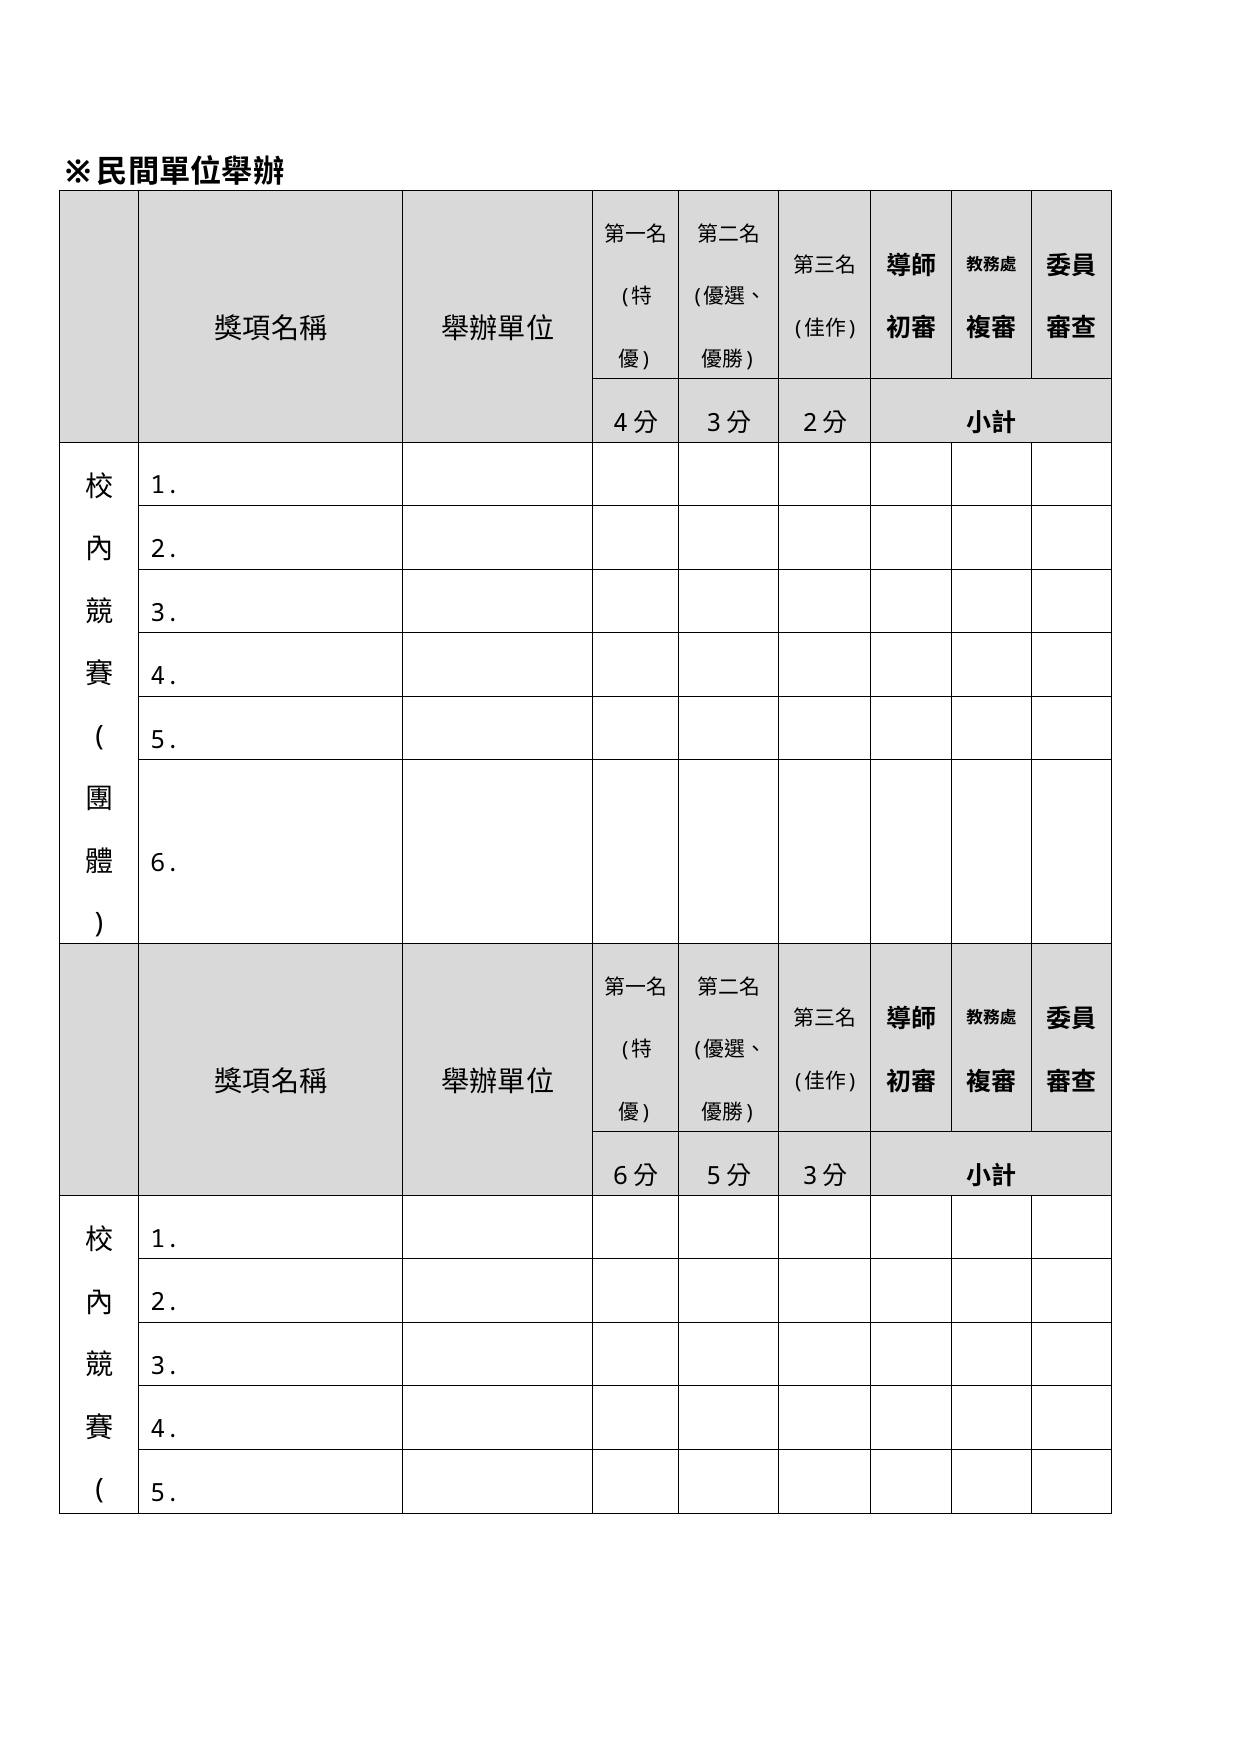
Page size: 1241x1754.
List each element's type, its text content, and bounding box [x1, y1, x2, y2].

table_cell 3分 [679, 379, 778, 442]
table_cell [403, 633, 592, 696]
table_cell [952, 633, 1031, 696]
table_header 第一名 (特優) [593, 191, 678, 378]
table_header 獎項名稱 [139, 191, 402, 442]
table_cell [593, 570, 678, 632]
table_cell 導師初審 [871, 944, 951, 1131]
table_cell 1. [139, 1196, 402, 1258]
table_cell 校內競賽(個人) [60, 1196, 138, 1512]
table_cell [779, 506, 870, 569]
table_cell 2. [139, 506, 402, 569]
table_cell 4. [139, 1386, 402, 1449]
table_cell [60, 944, 138, 1195]
table_cell [593, 697, 678, 759]
table_cell 5. [139, 697, 402, 759]
table_cell 5. [139, 1450, 402, 1512]
table_cell 1. [139, 443, 402, 505]
table_cell [1032, 633, 1111, 696]
table_cell [593, 443, 678, 505]
table_cell [679, 1386, 778, 1449]
table_cell [679, 506, 778, 569]
table_cell [403, 1196, 592, 1258]
table_cell [952, 443, 1031, 505]
table_cell [871, 633, 951, 696]
table_cell [403, 506, 592, 569]
table_cell 4分 [593, 379, 678, 442]
table_header 教務處複審 [952, 191, 1031, 378]
table_cell [779, 1259, 870, 1322]
table_cell [871, 1323, 951, 1385]
table_cell 5分 [679, 1132, 778, 1195]
table_cell [952, 570, 1031, 632]
table_cell [593, 1196, 678, 1258]
table_cell [952, 1386, 1031, 1449]
table_cell [1032, 1196, 1111, 1258]
table_cell [1032, 1450, 1111, 1512]
table_cell [1032, 1323, 1111, 1385]
table_cell [1032, 570, 1111, 632]
table_cell [403, 570, 592, 632]
table_cell [403, 697, 592, 759]
table_cell 3. [139, 570, 402, 632]
table_cell 第三名 (佳作) [779, 944, 870, 1131]
table_cell [403, 760, 592, 943]
table_cell 獎項名稱 [139, 944, 402, 1195]
table_cell 小計 [871, 1132, 1111, 1195]
table_cell [779, 697, 870, 759]
table_cell 6. [139, 760, 402, 943]
table_cell [871, 506, 951, 569]
table_cell [593, 1259, 678, 1322]
table_cell [871, 1259, 951, 1322]
table_cell 委員審查 [1032, 944, 1111, 1131]
table_cell [952, 1259, 1031, 1322]
table_cell [593, 760, 678, 943]
table_cell [871, 760, 951, 943]
table_cell 2分 [779, 379, 870, 442]
table_header [60, 191, 138, 442]
table_cell [952, 760, 1031, 943]
table_cell [1032, 1386, 1111, 1449]
table_cell [403, 1259, 592, 1322]
table_cell [871, 1386, 951, 1449]
table_cell [1032, 1259, 1111, 1322]
text ※民間單位舉辦 [59, 127, 1181, 189]
table_cell [1032, 697, 1111, 759]
table_cell [779, 570, 870, 632]
table_cell 3. [139, 1323, 402, 1385]
table_cell [871, 443, 951, 505]
table_cell [952, 506, 1031, 569]
table_cell [679, 570, 778, 632]
table_cell [679, 633, 778, 696]
table_header 第三名 (佳作) [779, 191, 870, 378]
table_cell [1032, 506, 1111, 569]
table_cell [403, 443, 592, 505]
table_cell [679, 1323, 778, 1385]
table_cell [871, 1196, 951, 1258]
table_cell 4. [139, 633, 402, 696]
table_cell 校內競賽(團體) [60, 443, 138, 943]
table_cell [679, 1259, 778, 1322]
table_cell [593, 1386, 678, 1449]
table_cell [952, 1196, 1031, 1258]
table_cell 第一名 (特優) [593, 944, 678, 1131]
table_cell [593, 1450, 678, 1512]
table_cell 6分 [593, 1132, 678, 1195]
table_cell [871, 570, 951, 632]
table_cell [403, 1450, 592, 1512]
table_cell [779, 443, 870, 505]
table_cell [779, 1196, 870, 1258]
table_cell [403, 1323, 592, 1385]
table_cell [952, 1323, 1031, 1385]
table_cell [679, 1450, 778, 1512]
table_cell [952, 697, 1031, 759]
table_cell [679, 760, 778, 943]
table_header 導師初審 [871, 191, 951, 378]
table_header 第二名 (優選、優勝) [679, 191, 778, 378]
table_cell [779, 760, 870, 943]
table_cell [679, 1196, 778, 1258]
table_cell 3分 [779, 1132, 870, 1195]
table_cell [679, 443, 778, 505]
table_header 委員審查 [1032, 191, 1111, 378]
table_cell 小計 [871, 379, 1111, 442]
table_cell 教務處複審 [952, 944, 1031, 1131]
table_cell [779, 1386, 870, 1449]
table_cell [871, 1450, 951, 1512]
table_cell [593, 633, 678, 696]
table_cell [679, 697, 778, 759]
table_cell [871, 697, 951, 759]
table_cell 2. [139, 1259, 402, 1322]
table_cell 第二名 (優選、優勝) [679, 944, 778, 1131]
table_cell [779, 633, 870, 696]
table_cell [1032, 760, 1111, 943]
table_cell [952, 1450, 1031, 1512]
table_cell [593, 506, 678, 569]
table_cell [593, 1323, 678, 1385]
table_cell [779, 1323, 870, 1385]
table_cell 舉辦單位 [403, 944, 592, 1195]
table_cell [779, 1450, 870, 1512]
table_cell [403, 1386, 592, 1449]
table_header 舉辦單位 [403, 191, 592, 442]
table_cell [1032, 443, 1111, 505]
